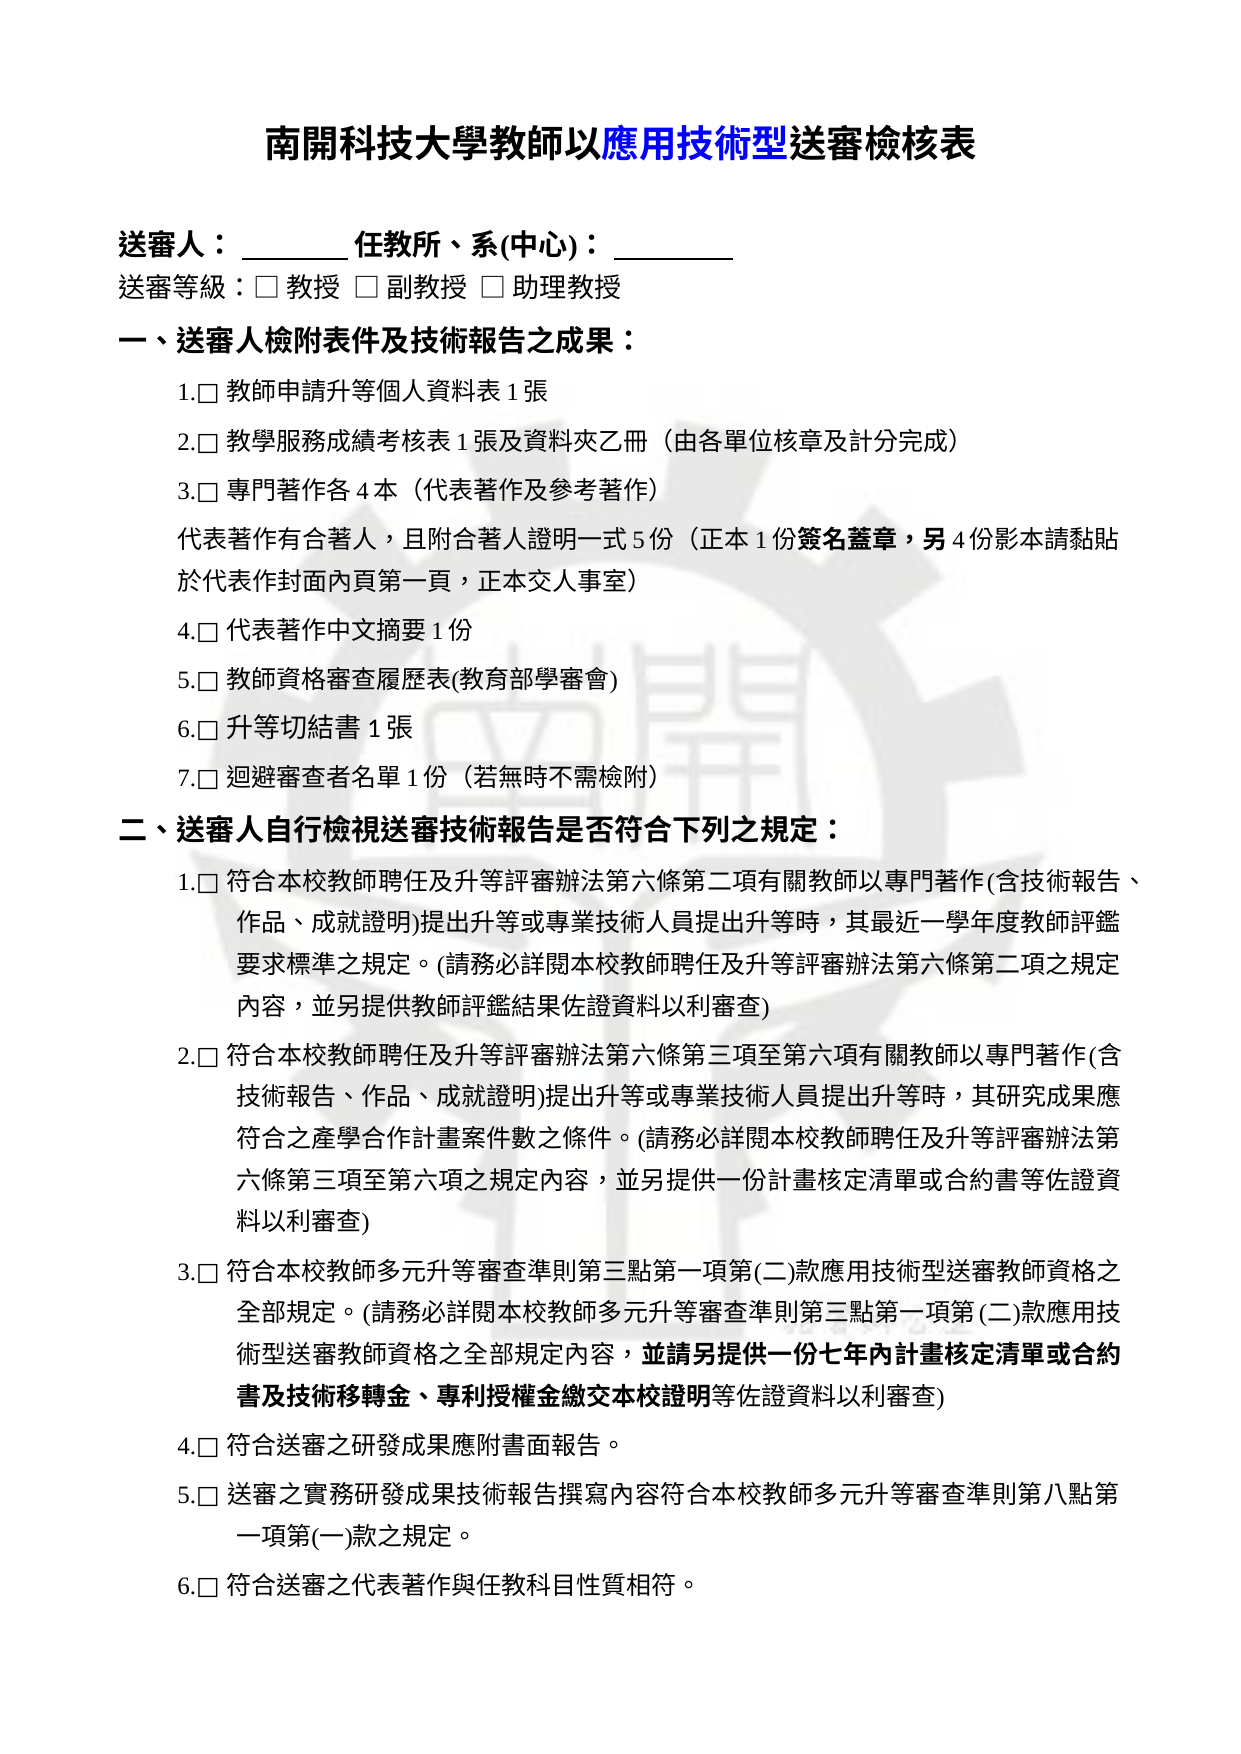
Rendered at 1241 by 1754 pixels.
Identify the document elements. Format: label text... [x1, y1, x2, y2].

text 一、送審人檢附表件及技術報告之成果： [118, 318, 1122, 360]
text 二、送審人自行檢視送審技術報告是否符合下列之規定： [118, 807, 149, 849]
text 4.□ 代表著作中文摘要1份 [1092, 606, 1122, 647]
text 3.□ 專門著作各4本（代表著作及參考著作） [1092, 466, 1122, 507]
picture [150, 361, 1091, 1378]
text 3.□ 符合本校教師多元升等審查準則第三點第一項第(二)款應用技術型送審教師資格之全部規定。(請務必詳閱本校教師多元升等審查準則第三點第一項第(二)款應用技術型送審教師資格之全部規定內容，並請另提供一份七年內計畫核定清單或合約書及技術移轉金、專利授權金繳交本校證明等佐證資料以利審查) [177, 1247, 1122, 1413]
text 6.□ 升等切結書1張 [1092, 704, 1122, 746]
text 2.□ 符合本校教師聘任及升等評審辦法第六條第三項至第六項有關教師以專門著作(含技術報告、作品、成就證明)提出升等或專業技術人員提出升等時，其研究成果應符合之產學合作計畫案件數之條件。(請務必詳閱本校教師聘任及升等評審辦法第六條第三項至第六項之規定內容，並另提供一份計畫核定清單或合約書等佐證資料以利審查) [1092, 1031, 1122, 1239]
text 代表著作有合著人，且附合著人證明一式5份（正本1份簽名蓋章，另4份影本請黏貼於代表作封面內頁第一頁，正本交人事室） [1092, 515, 1122, 598]
text 2.□ 教學服務成績考核表1張及資料夾乙冊（由各單位核章及計分完成） [1092, 417, 1122, 458]
text 4.□ 符合送審之研發成果應附書面報告。 [177, 1421, 1122, 1462]
picture [1082, 1138, 1091, 1146]
text 5.□ 教師資格審查履歷表(教育部學審會) [1092, 655, 1122, 697]
text 6.□ 符合送審之代表著作與任教科目性質相符。 [177, 1561, 1122, 1602]
picture [1079, 1357, 1089, 1361]
text 5.□ 送審之實務研發成果技術報告撰寫內容符合本校教師多元升等審查準則第八點第一項第(一)款之規定。 [177, 1470, 1122, 1553]
text 二、送審人自行檢視送審技術報告是否符合下列之規定： [1092, 807, 1122, 849]
picture [1078, 1266, 1086, 1272]
text 送審人： 任教所、系(中心)： [118, 222, 1122, 264]
text 南開科技大學教師以應用技術型送審檢核表 [118, 114, 1122, 168]
text 送審等級：□ 教授 □ 副教授 □ 助理教授 [118, 264, 1122, 306]
text 1.□ 教師申請升等個人資料表1張 [1092, 367, 1122, 409]
text 1.□ 符合本校教師聘任及升等評審辦法第六條第二項有關教師以專門著作(含技術報告、作品、成就證明)提出升等或專業技術人員提出升等時，其最近一學年度教師評鑑要求標準之規定。(請務必詳閱本校教師聘任及升等評審辦法第六條第二項之規定內容，並另提供教師評鑑結果佐證資料以利審查) [1092, 857, 1122, 1023]
text 7.□ 迴避審查者名單1份（若無時不需檢附） [1092, 753, 1122, 795]
